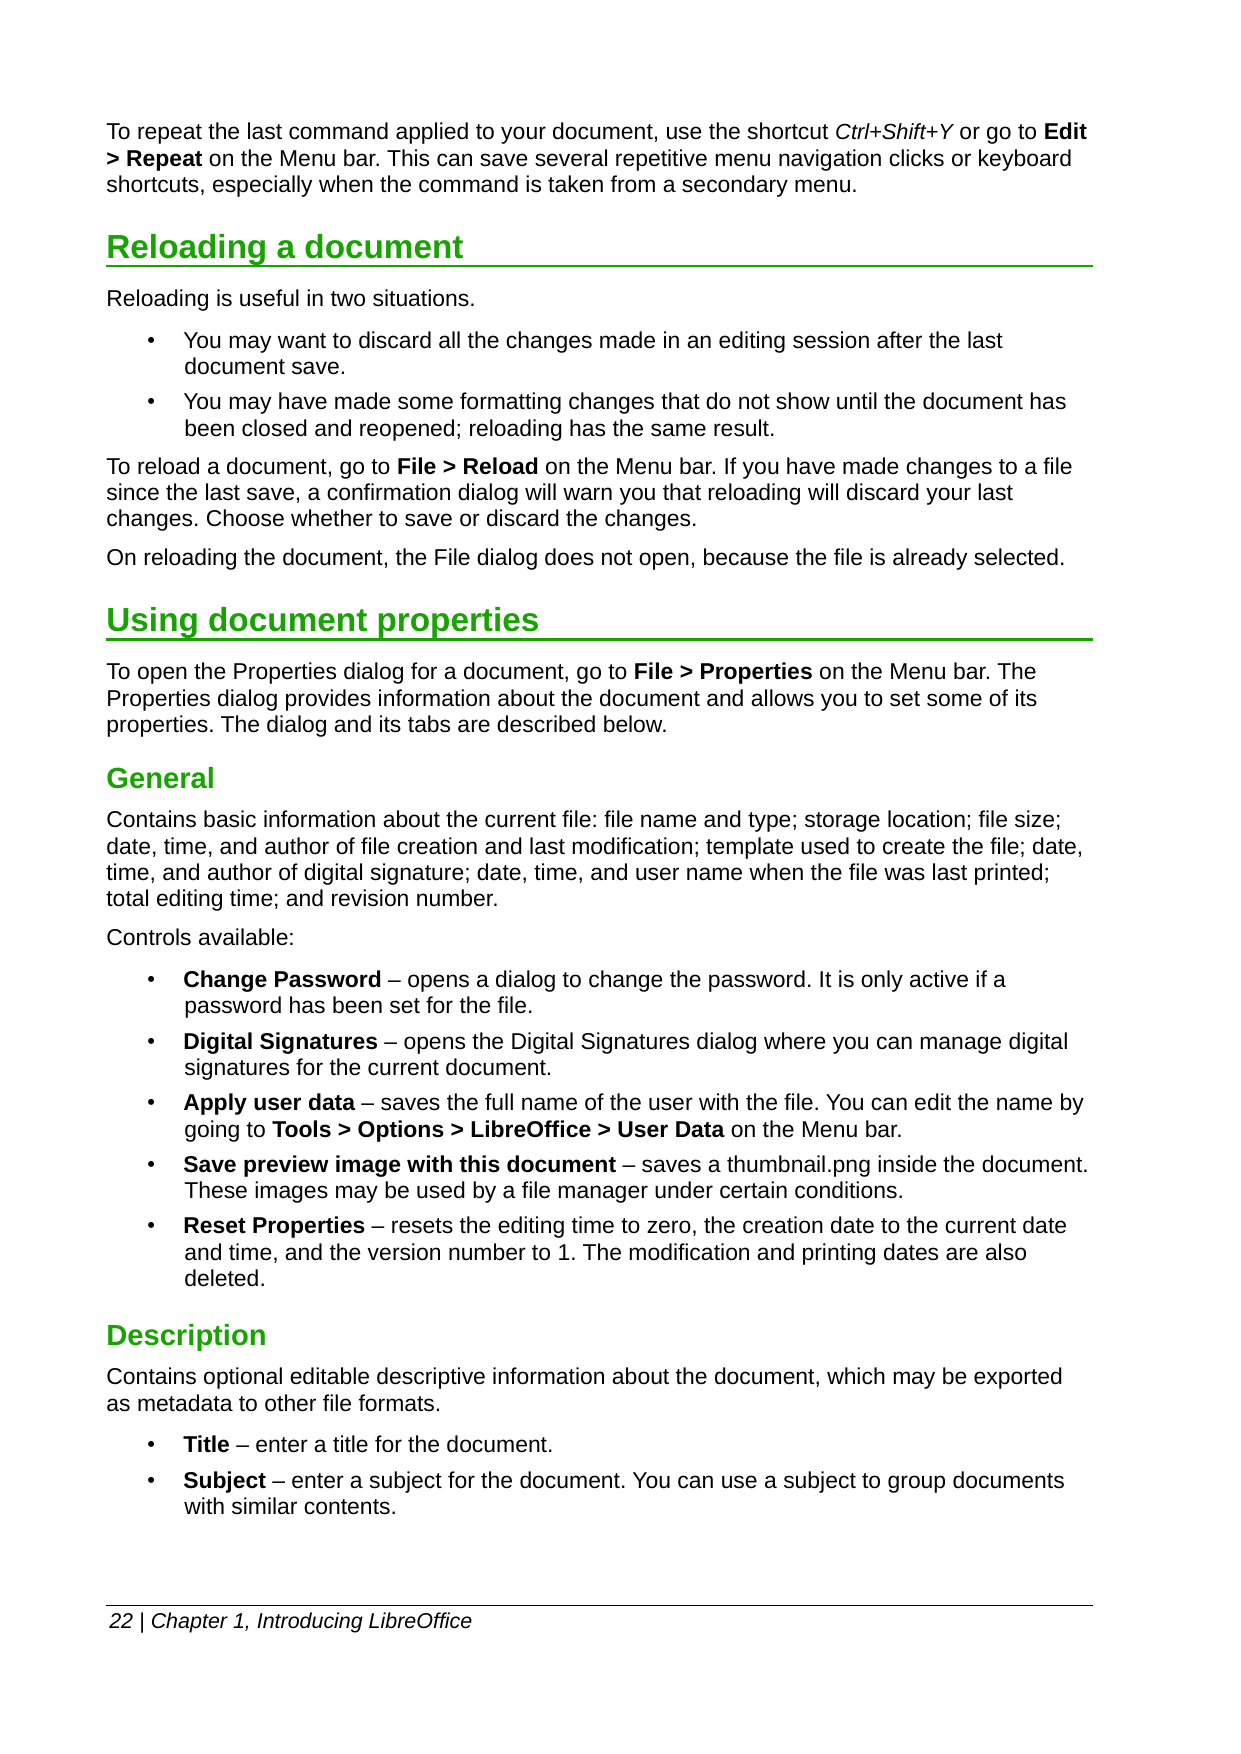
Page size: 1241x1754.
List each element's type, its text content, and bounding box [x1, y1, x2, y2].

subtitle General [106, 761, 1093, 794]
text Contains basic information about the current file: file name and type; storage location; file size; date, time, and author of file creation and last modification; template used to create the file; date, time, and author of digital signature; date, time, and user name when the file was last printed; total editing time; and revision number. [106, 806, 1093, 912]
list Contains optional editable descriptive information about the document, which may be exported as metadata to other file formats. [106, 1363, 1093, 1416]
list Controls available: [106, 924, 1093, 951]
subtitle Reloading a document [106, 227, 1093, 265]
list Apply user data – saves the full name of the user with the file. You can edit the name by going to Tools > Options > LibreOffice > User Data on the Menu bar. [144, 1086, 1093, 1142]
list You may have made some formatting changes that do not show until the document has been closed and reopened; reloading has the same result. [144, 385, 1093, 444]
text To repeat the last command applied to your document, use the shortcut Ctrl+Shift+Y or go to Edit > Repeat on the Menu bar. This can save several repetitive menu navigation clicks or keyboard shortcuts, especially when the command is taken from a secondary menu. [106, 118, 1093, 197]
list Save preview image with this document – saves a thumbnail.png inside the document. These images may be used by a file manager under certain conditions. [144, 1148, 1093, 1203]
subtitle Using document properties [106, 600, 1093, 638]
text To reload a document, go to File > Reload on the Menu bar. If you have made changes to a file since the last save, a confirmation dialog will warn you that reloading will discard your last changes. Choose whether to save or discard the changes. [106, 453, 1093, 532]
list Title – enter a title for the document. [144, 1428, 1093, 1458]
text On reloading the document, the File dialog does not open, because the file is already selected. [106, 544, 1093, 571]
list Subject – enter a subject for the document. You can use a subject to group documents with similar contents. [144, 1464, 1093, 1522]
list Digital Signatures – opens the Digital Signatures dialog where you can manage digital signatures for the current document. [144, 1025, 1093, 1080]
list Change Password – opens a dialog to change the password. It is only active if a password has been set for the file. [144, 963, 1093, 1019]
subtitle Description [106, 1318, 1093, 1351]
list Reset Properties – resets the editing time to zero, the creation date to the current date and time, and the version number to 1. The modification and printing dates are also deleted. [144, 1209, 1093, 1294]
list Reloading is useful in two situations. [106, 285, 1093, 311]
list You may want to discard all the changes made in an editing session after the last document save. [144, 324, 1093, 379]
text To open the Properties dialog for a document, go to File > Properties on the Menu bar. The Properties dialog provides information about the document and allows you to set some of its properties. The dialog and its tabs are described below. [106, 658, 1093, 737]
